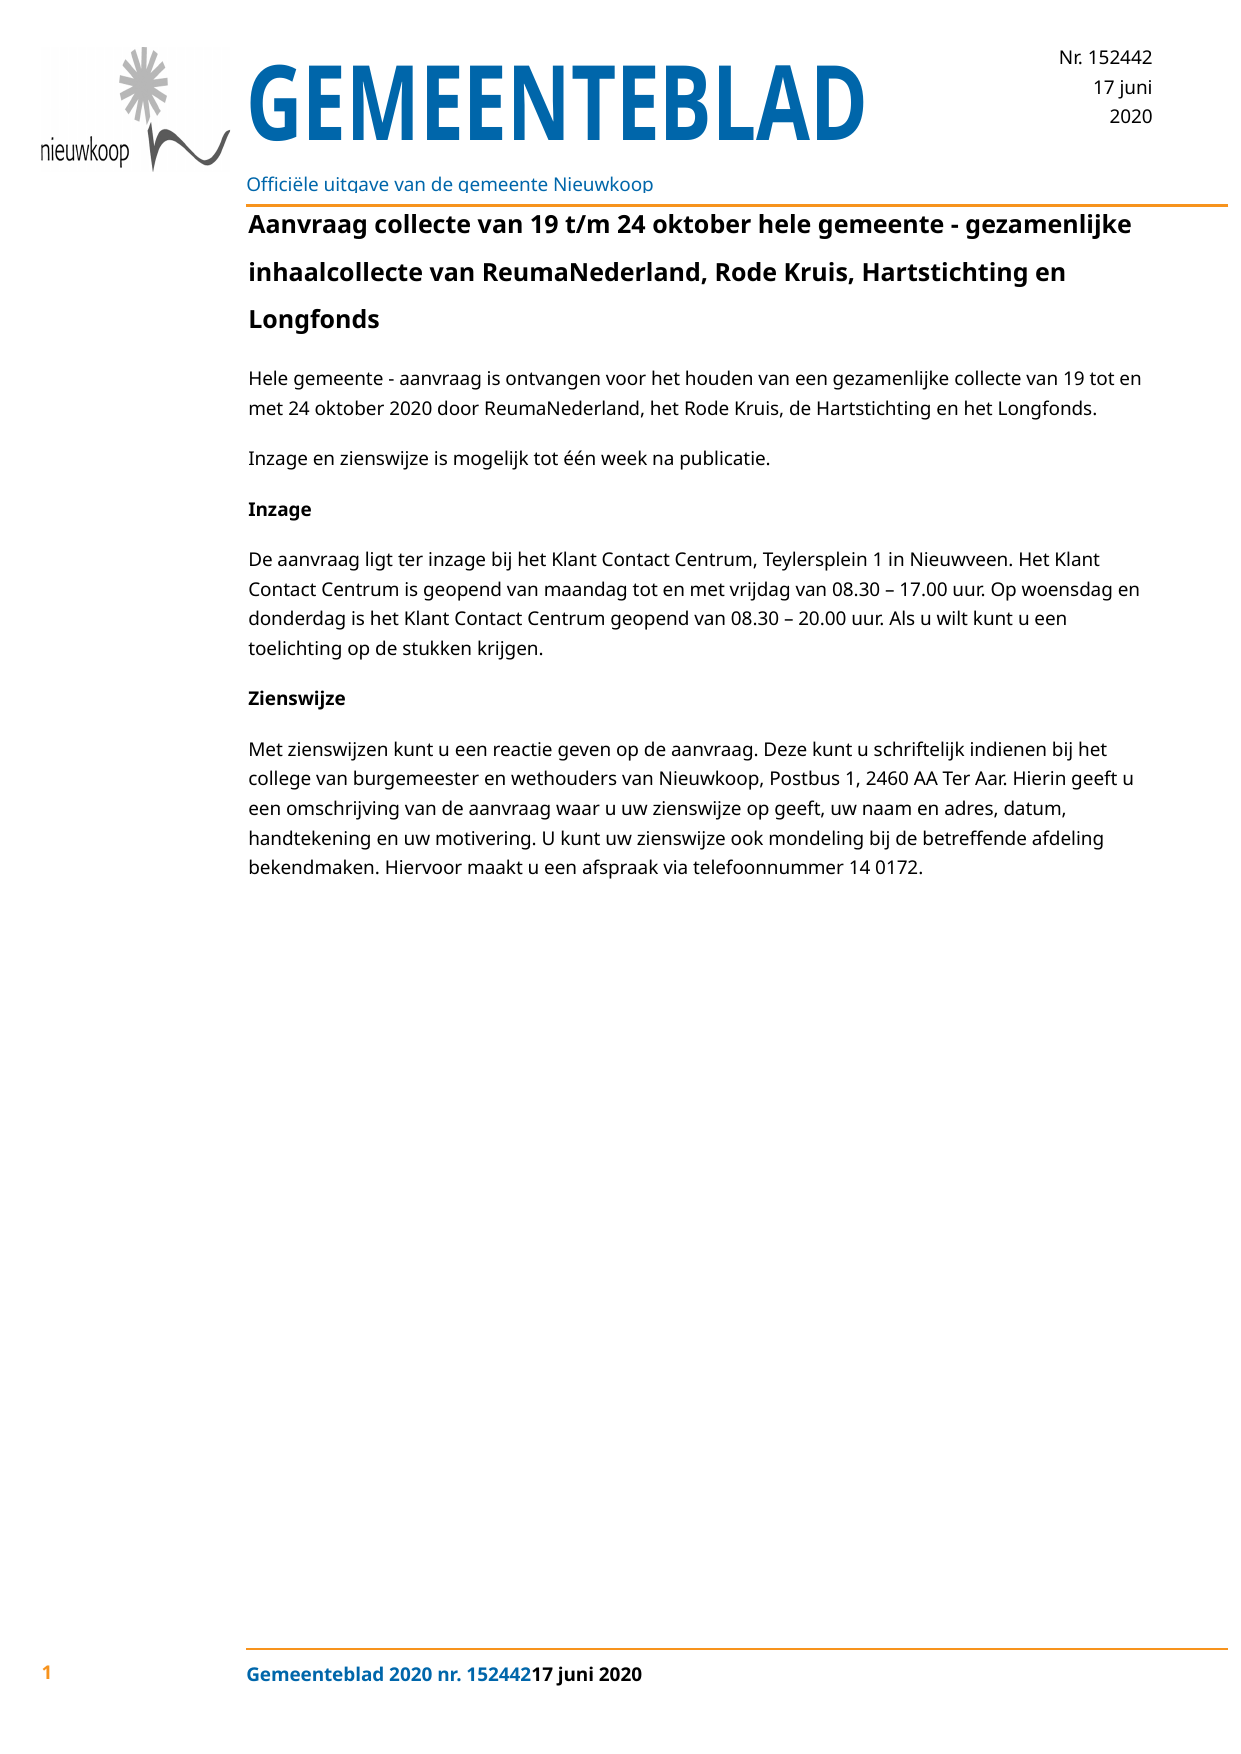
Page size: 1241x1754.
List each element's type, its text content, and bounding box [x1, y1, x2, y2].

picture [41, 47, 231, 172]
text Met zienswijzen kunt u een reactie geven op de aanvraag. Deze kunt u schriftelijk indienen bij het college van burgemeester en wethouders van Nieuwkoop, Postbus 1, 2460 AA Ter Aar. Hierin geeft u een omschrijving van de aanvraag waar u uw zienswijze op geeft, uw naam en adres, datum, handtekening en uw motivering. U kunt uw zienswijze ook mondeling bij de betreffende afdeling bekendmaken. Hiervoor maakt u een afspraak via telefoonnummer 14 0172. [248, 736, 1152, 880]
text Inzage [248, 496, 1152, 522]
text Inzage en zienswijze is mogelijk tot één week na publicatie. [248, 446, 1152, 471]
text De aanvraag ligt ter inzage bij het Klant Contact Centrum, Teylersplein 1 in Nieuwveen. Het Klant Contact Centrum is geopend van maandag tot en met vrijdag van 08.30 – 17.00 uur. Op woensdag en donderdag is het Klant Contact Centrum geopend van 08.30 – 20.00 uur. Als u wilt kunt u een toelichting op de stukken krijgen. [248, 546, 1152, 661]
text Zienswijze [248, 686, 1152, 711]
text Aanvraag collecte van 19 t/m 24 oktober hele gemeente - gezamenlijke inhaalcollecte van ReumaNederland, Rode Kruis, Hartstichting en Longfonds [248, 207, 1152, 336]
text Hele gemeente - aanvraag is ontvangen voor het houden van een gezamenlijke collecte van 19 tot en met 24 oktober 2020 door ReumaNederland, het Rode Kruis, de Hartstichting en het Longfonds. [248, 366, 1152, 421]
